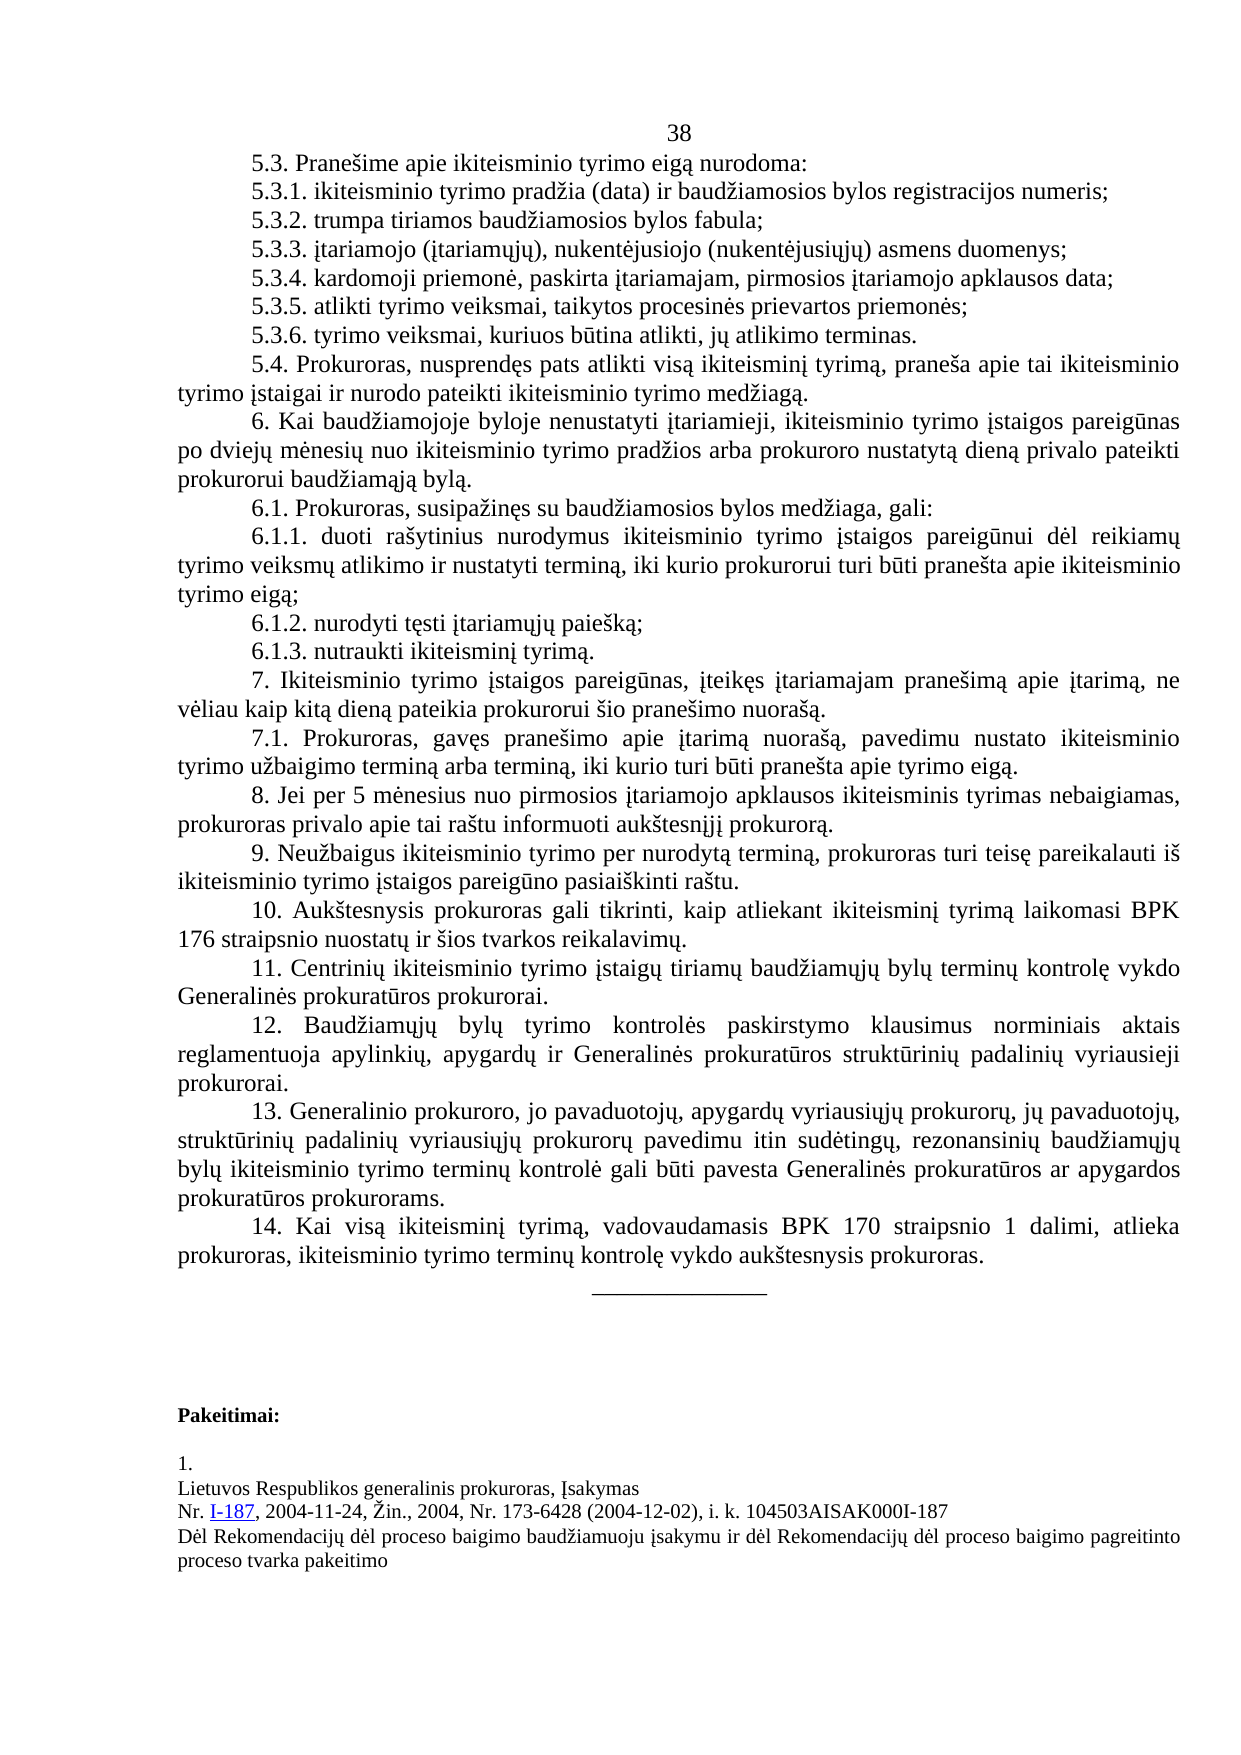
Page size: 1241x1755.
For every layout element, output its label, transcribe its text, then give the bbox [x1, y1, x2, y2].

text Dėl Rekomendacijų dėl proceso baigimo baudžiamuoju įsakymu ir dėl Rekomendacijų dėl proceso baigimo pagreitinto proceso tvarka pakeitimo [177, 1523, 1181, 1572]
text ______________ [177, 1269, 1181, 1298]
text 5.3.6. tyrimo veiksmai, kuriuos būtina atlikti, jų atlikimo terminas. [177, 320, 1181, 349]
text 9. Neužbaigus ikiteisminio tyrimo per nurodytą terminą, prokuroras turi teisę pareikalauti iš ikiteisminio tyrimo įstaigos pareigūno pasiaiškinti raštu. [177, 838, 1181, 895]
text 6.1.1. duoti rašytinius nurodymus ikiteisminio tyrimo įstaigos pareigūnui dėl reikiamų tyrimo veiksmų atlikimo ir nustatyti terminą, iki kurio prokurorui turi būti pranešta apie ikiteisminio tyrimo eigą; [177, 521, 1181, 608]
text 14. Kai visą ikiteisminį tyrimą, vadovaudamasis BPK 170 straipsnio 1 dalimi, atlieka prokuroras, ikiteisminio tyrimo terminų kontrolę vykdo aukštesnysis prokuroras. [177, 1211, 1181, 1269]
text 10. Aukštesnysis prokuroras gali tikrinti, kaip atliekant ikiteisminį tyrimą laikomasi BPK 176 straipsnio nuostatų ir šios tvarkos reikalavimų. [177, 895, 1181, 953]
text 8. Jei per 5 mėnesius nuo pirmosios įtariamojo apklausos ikiteisminis tyrimas nebaigiamas, prokuroras privalo apie tai raštu informuoti aukštesnįjį prokurorą. [177, 780, 1181, 838]
text 13. Generalinio prokuroro, jo pavaduotojų, apygardų vyriausiųjų prokurorų, jų pavaduotojų, struktūrinių padalinių vyriausiųjų prokurorų pavedimu itin sudėtingų, rezonansinių baudžiamųjų bylų ikiteisminio tyrimo terminų kontrolė gali būti pavesta Generalinės prokuratūros ar apygardos prokuratūros prokurorams. [177, 1096, 1181, 1211]
text Nr. I-187, 2004-11-24, Žin., 2004, Nr. 173-6428 (2004-12-02), i. k. 104503AISAK000I-187 [177, 1499, 1181, 1523]
text 5.3.1. ikiteisminio tyrimo pradžia (data) ir baudžiamosios bylos registracijos numeris; [177, 176, 1181, 205]
text 5.4. Prokuroras, nusprendęs pats atlikti visą ikiteisminį tyrimą, praneša apie tai ikiteisminio tyrimo įstaigai ir nurodo pateikti ikiteisminio tyrimo medžiagą. [177, 349, 1181, 406]
text 5.3. Pranešime apie ikiteisminio tyrimo eigą nurodoma: [177, 148, 1181, 176]
text Lietuvos Respublikos generalinis prokuroras, Įsakymas [177, 1475, 1181, 1499]
text 5.3.5. atlikti tyrimo veiksmai, taikytos procesinės prievartos priemonės; [177, 291, 1181, 320]
text 12. Baudžiamųjų bylų tyrimo kontrolės paskirstymo klausimus norminiais aktais reglamentuoja apylinkių, apygardų ir Generalinės prokuratūros struktūrinių padalinių vyriausieji prokurorai. [177, 1010, 1181, 1096]
text 5.3.2. trumpa tiriamos baudžiamosios bylos fabula; [177, 205, 1181, 234]
text 11. Centrinių ikiteisminio tyrimo įstaigų tiriamų baudžiamųjų bylų terminų kontrolę vykdo Generalinės prokuratūros prokurorai. [177, 953, 1181, 1010]
text 5.3.3. įtariamojo (įtariamųjų), nukentėjusiojo (nukentėjusiųjų) asmens duomenys; [177, 234, 1181, 263]
text 7. Ikiteisminio tyrimo įstaigos pareigūnas, įteikęs įtariamajam pranešimą apie įtarimą, ne vėliau kaip kitą dieną pateikia prokurorui šio pranešimo nuorašą. [177, 665, 1181, 723]
text 6.1. Prokuroras, susipažinęs su baudžiamosios bylos medžiaga, gali: [177, 493, 1181, 521]
text 1. [177, 1451, 1181, 1475]
text 5.3.4. kardomoji priemonė, paskirta įtariamajam, pirmosios įtariamojo apklausos data; [177, 263, 1181, 291]
text 6. Kai baudžiamojoje byloje nenustatyti įtariamieji, ikiteisminio tyrimo įstaigos pareigūnas po dviejų mėnesių nuo ikiteisminio tyrimo pradžios arba prokuroro nustatytą dieną privalo pateikti prokurorui baudžiamąją bylą. [177, 406, 1181, 493]
text 6.1.2. nurodyti tęsti įtariamųjų paiešką; [177, 608, 1181, 636]
text 6.1.3. nutraukti ikiteisminį tyrimą. [177, 636, 1181, 665]
text 7.1. Prokuroras, gavęs pranešimo apie įtarimą nuorašą, pavedimu nustato ikiteisminio tyrimo užbaigimo terminą arba terminą, iki kurio turi būti pranešta apie tyrimo eigą. [177, 723, 1181, 780]
text Pakeitimai: [177, 1403, 1181, 1427]
